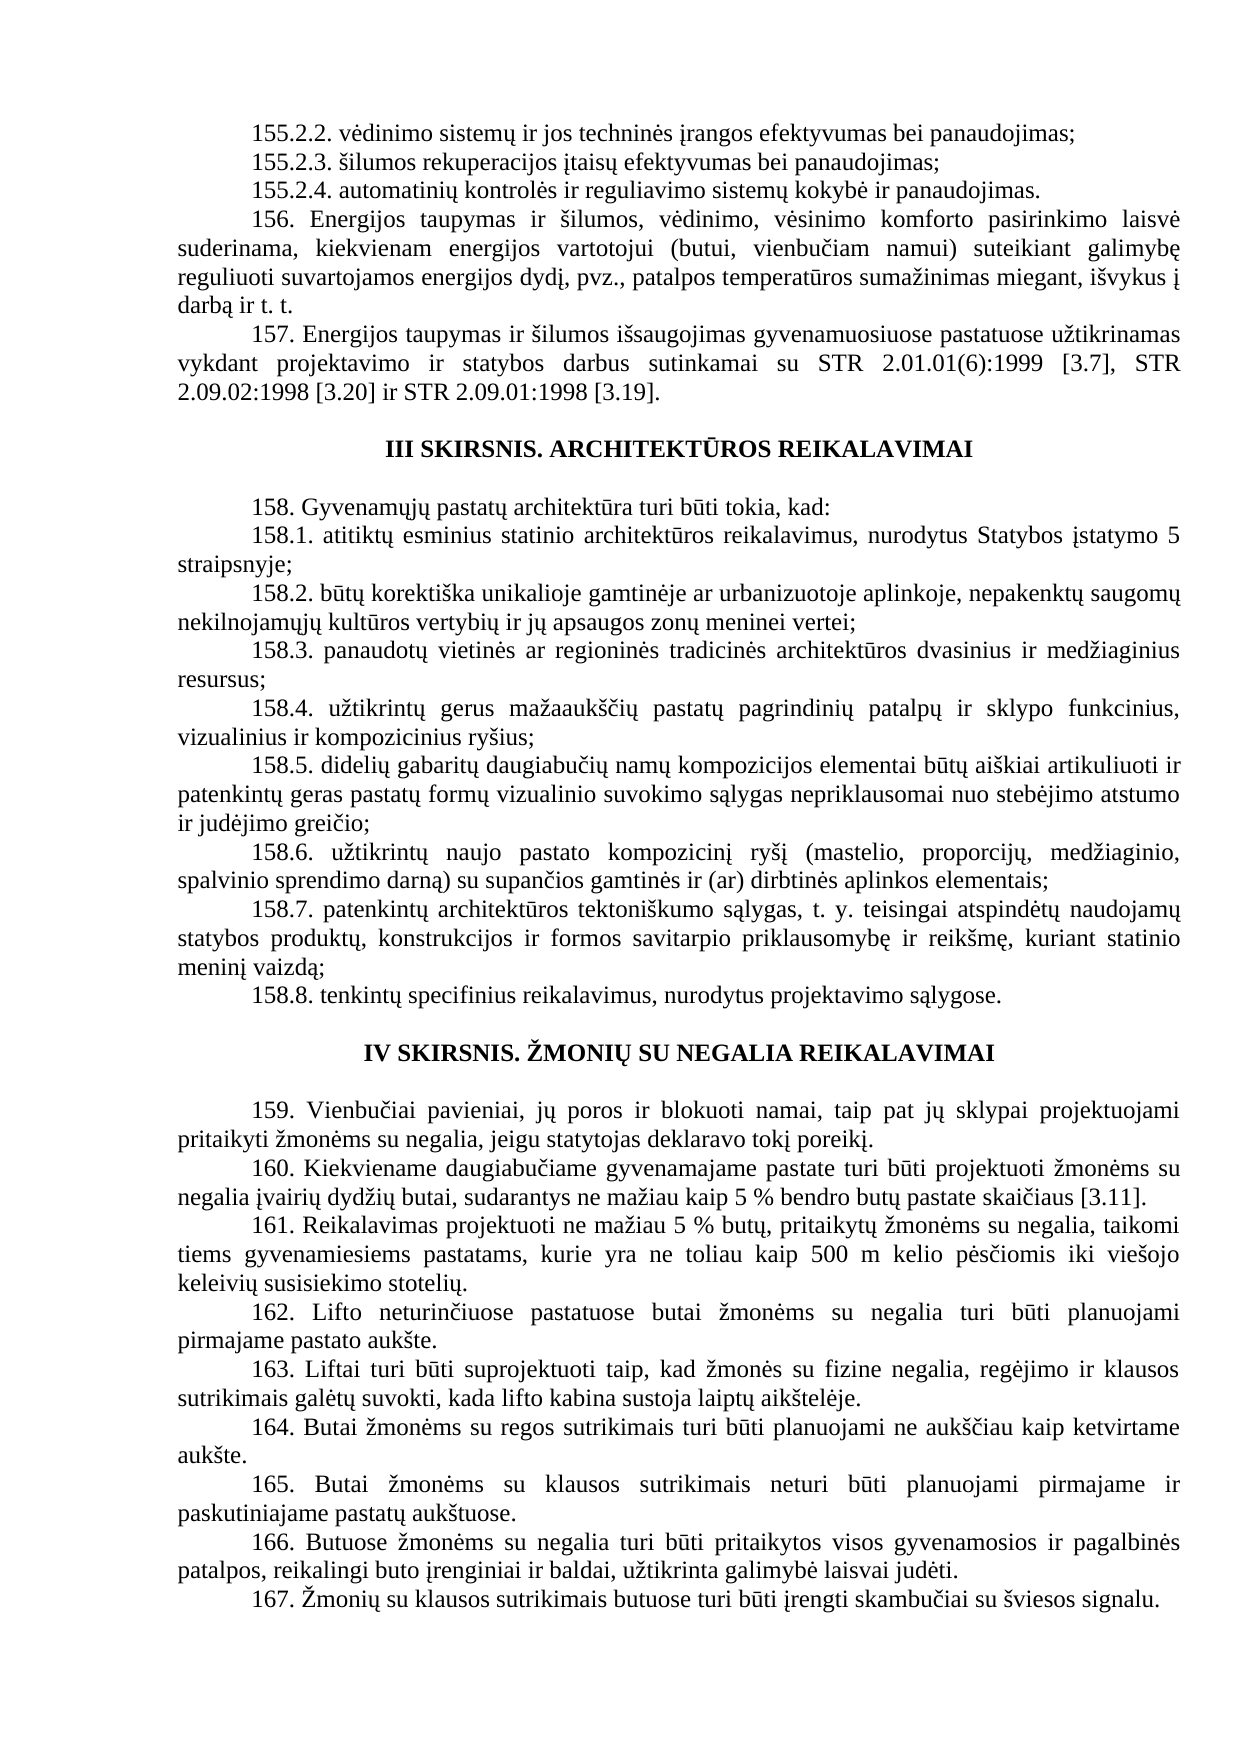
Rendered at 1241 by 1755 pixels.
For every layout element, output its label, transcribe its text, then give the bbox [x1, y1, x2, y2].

text 161. Reikalavimas projektuoti ne mažiau 5 % butų, pritaikytų žmonėms su negalia, taikomi tiems gyvenamiesiems pastatams, kurie yra ne toliau kaip 500 m kelio pėsčiomis iki viešojo keleivių susisiekimo stotelių. [177, 1211, 1181, 1297]
text 159. Vienbučiai pavieniai, jų poros ir blokuoti namai, taip pat jų sklypai projektuojami pritaikyti žmonėms su negalia, jeigu statytojas deklaravo tokį poreikį. [177, 1096, 1181, 1153]
text 158.5. didelių gabaritų daugiabučių namų kompozicijos elementai būtų aiškiai artikuliuoti ir patenkintų geras pastatų formų vizualinio suvokimo sąlygas nepriklausomai nuo stebėjimo atstumo ir judėjimo greičio; [177, 751, 1181, 837]
text 158. Gyvenamųjų pastatų architektūra turi būti tokia, kad: [177, 492, 1181, 521]
text IV SKIRSNIS. ŽMONIŲ SU NEGALIA REIKALAVIMAI [177, 1038, 1181, 1067]
text 158.3. panaudotų vietinės ar regioninės tradicinės architektūros dvasinius ir medžiaginius resursus; [177, 636, 1181, 693]
text 155.2.4. automatinių kontrolės ir reguliavimo sistemų kokybė ir panaudojimas. [177, 176, 1181, 204]
text 162. Lifto neturinčiuose pastatuose butai žmonėms su negalia turi būti planuojami pirmajame pastato aukšte. [177, 1297, 1181, 1354]
text 158.7. patenkintų architektūros tektoniškumo sąlygas, t. y. teisingai atspindėtų naudojamų statybos produktų, konstrukcijos ir formos savitarpio priklausomybę ir reikšmę, kuriant statinio meninį vaizdą; [177, 894, 1181, 981]
text 155.2.2. vėdinimo sistemų ir jos techninės įrangos efektyvumas bei panaudojimas; [177, 118, 1181, 147]
text 165. Butai žmonėms su klausos sutrikimais neturi būti planuojami pirmajame ir paskutiniajame pastatų aukštuose. [177, 1469, 1181, 1527]
text 158.8. tenkintų specifinius reikalavimus, nurodytus projektavimo sąlygose. [177, 981, 1181, 1009]
text 160. Kiekviename daugiabučiame gyvenamajame pastate turi būti projektuoti žmonėms su negalia įvairių dydžių butai, sudarantys ne mažiau kaip 5 % bendro butų pastate skaičiaus [3.11]. [177, 1153, 1181, 1211]
text 158.4. užtikrintų gerus mažaaukščių pastatų pagrindinių patalpų ir sklypo funkcinius, vizualinius ir kompozicinius ryšius; [177, 693, 1181, 751]
text 157. Energijos taupymas ir šilumos išsaugojimas gyvenamuosiuose pastatuose užtikrinamas vykdant projektavimo ir statybos darbus sutinkamai su STR 2.01.01(6):1999 [3.7], STR 2.09.02:1998 [3.20] ir STR 2.09.01:1998 [3.19]. [177, 319, 1181, 406]
text 163. Liftai turi būti suprojektuoti taip, kad žmonės su fizine negalia, regėjimo ir klausos sutrikimais galėtų suvokti, kada lifto kabina sustoja laiptų aikštelėje. [177, 1354, 1181, 1412]
text 167. Žmonių su klausos sutrikimais butuose turi būti įrengti skambučiai su šviesos signalu. [177, 1584, 1181, 1613]
text 158.6. užtikrintų naujo pastato kompozicinį ryšį (mastelio, proporcijų, medžiaginio, spalvinio sprendimo darną) su supančios gamtinės ir (ar) dirbtinės aplinkos elementais; [177, 837, 1181, 894]
text 155.2.3. šilumos rekuperacijos įtaisų efektyvumas bei panaudojimas; [177, 147, 1181, 176]
text 158.1. atitiktų esminius statinio architektūros reikalavimus, nurodytus Statybos įstatymo 5 straipsnyje; [177, 521, 1181, 578]
text 158.2. būtų korektiška unikalioje gamtinėje ar urbanizuotoje aplinkoje, nepakenktų saugomų nekilnojamųjų kultūros vertybių ir jų apsaugos zonų meninei vertei; [177, 578, 1181, 636]
text III SKIRSNIS. ARCHITEKTŪROS REIKALAVIMAI [177, 434, 1181, 463]
text 156. Energijos taupymas ir šilumos, vėdinimo, vėsinimo komforto pasirinkimo laisvė suderinama, kiekvienam energijos vartotojui (butui, vienbučiam namui) suteikiant galimybę reguliuoti suvartojamos energijos dydį, pvz., patalpos temperatūros sumažinimas miegant, išvykus į darbą ir t. t. [177, 204, 1181, 319]
text 166. Butuose žmonėms su negalia turi būti pritaikytos visos gyvenamosios ir pagalbinės patalpos, reikalingi buto įrenginiai ir baldai, užtikrinta galimybė laisvai judėti. [177, 1527, 1181, 1584]
text 164. Butai žmonėms su regos sutrikimais turi būti planuojami ne aukščiau kaip ketvirtame aukšte. [177, 1412, 1181, 1469]
